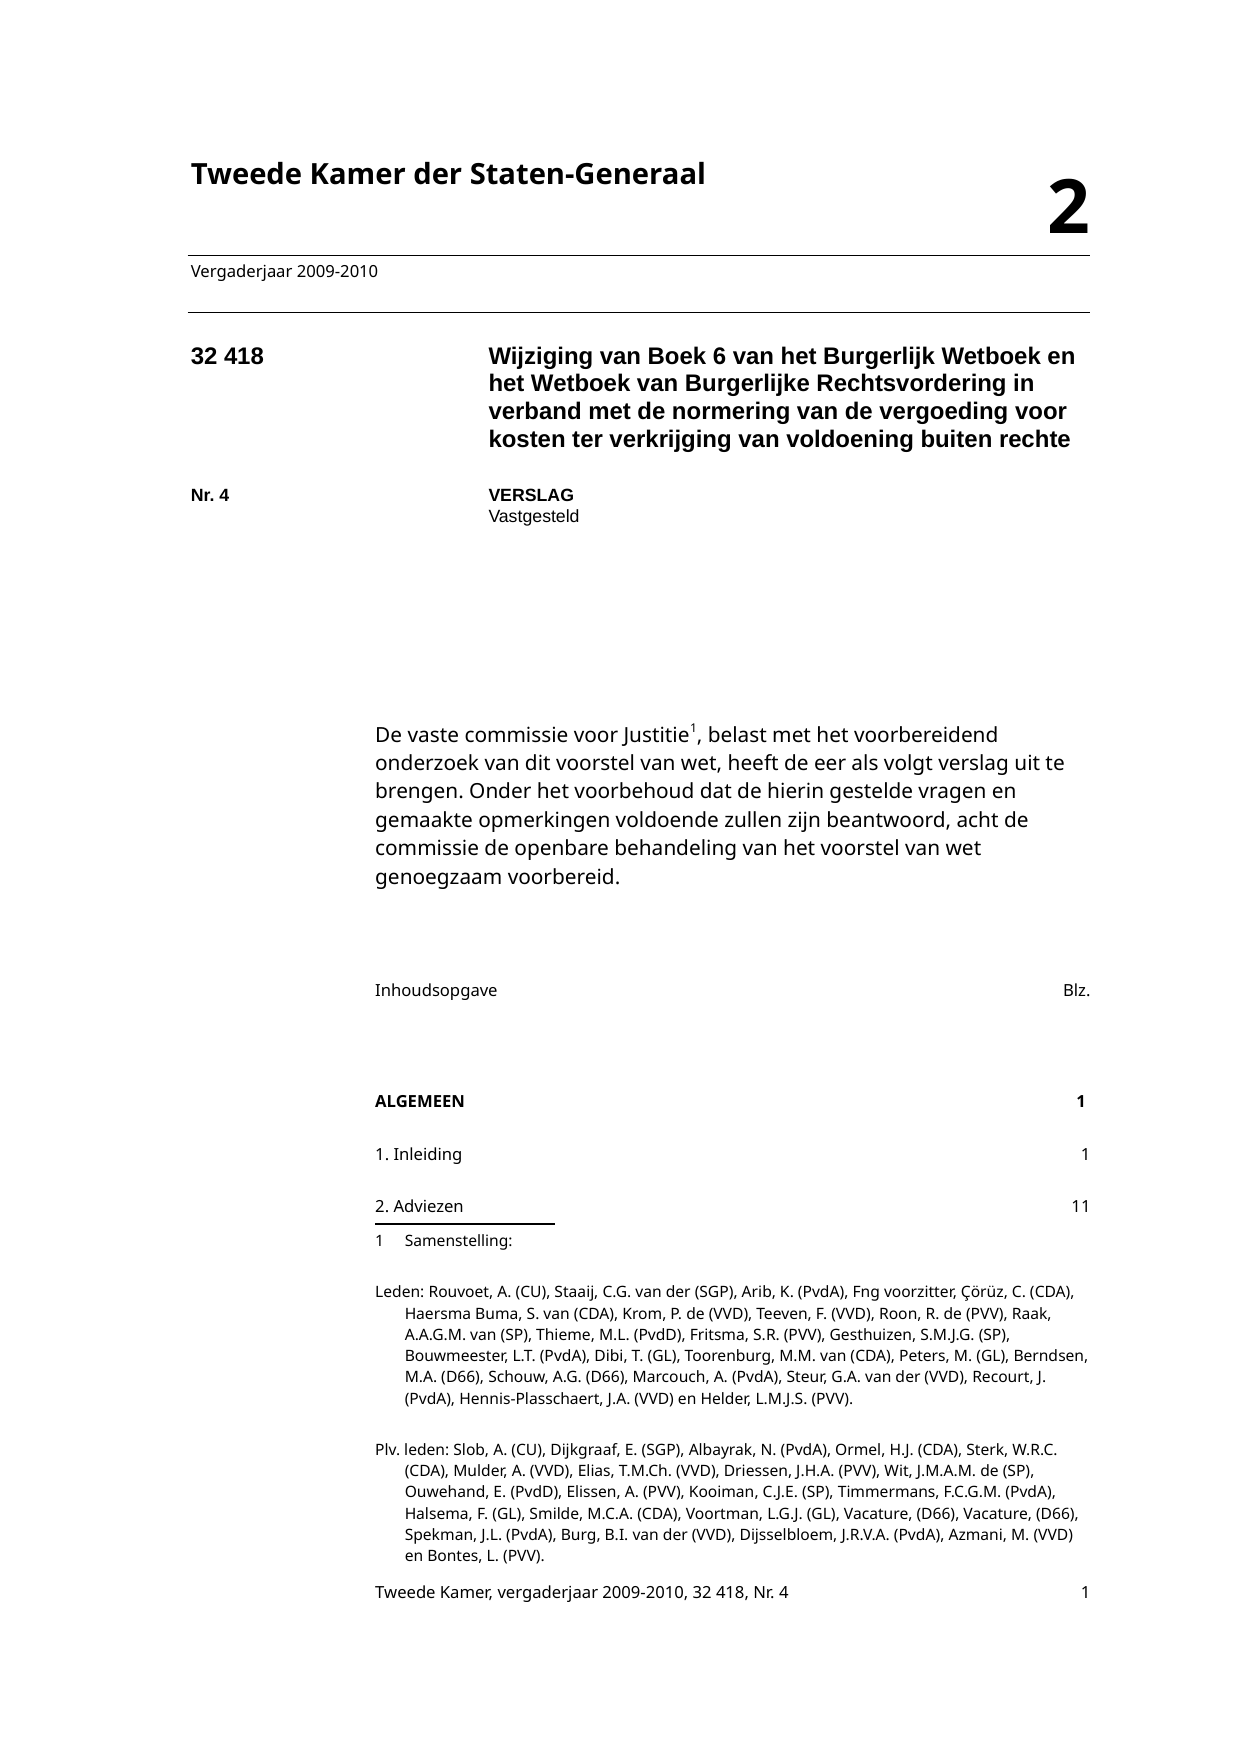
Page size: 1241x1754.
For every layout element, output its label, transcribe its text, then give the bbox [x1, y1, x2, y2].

table_cell Nr. 4 [188, 482, 485, 601]
table_header Blz. [947, 978, 1090, 1031]
table_cell Wijziging van Boek 6 van het Burgerlijk Wetboek en het Wetboek van Burgerlijke Rechtsvordering in verband met de normering van de vergoeding voor kosten ter verkrijging van voldoening buiten rechte [485, 339, 1090, 482]
table_cell [485, 256, 1090, 312]
table_header Tweede Kamer der Staten-Generaal [188, 150, 909, 255]
table_cell [485, 313, 1090, 339]
table_cell [188, 313, 485, 339]
table_header Inhoudsopgave [375, 978, 947, 1031]
text Samenstelling: [375, 1051, 1090, 1079]
text De vaste commissie voor Justitie, belast met het voorbereidend onderzoek van dit voorstel van wet, heeft de eer als volgt verslag uit te brengen. Onder het voorbehoud dat de hierin gestelde vragen en gemaakte opmerkingen voldoende zullen zijn beantwoord, acht de commissie de openbare behandeling van het voorstel van wet genoegzaam voorbereid. [375, 720, 1090, 890]
table_header 2 [910, 150, 1090, 255]
text Leden: Rouvoet, A. (CU), Staaij, C.G. van der (SGP), Arib, K. (PvdA), Fng voorzitter, Çörüz, C. (CDA), Haersma Buma, S. van (CDA), Krom, P. de (VVD), Teeven, F. (VVD), Roon, R. de (PVV), Raak, A.A.G.M. van (SP), Thieme, M.L. (PvdD), Fritsma, S.R. (PVV), Gesthuizen, S.M.J.G. (SP), Bouwmeester, L.T. (PvdA), Dibi, T. (GL), Toorenburg, M.M. van (CDA), Peters, M. (GL), Berndsen, M.A. (D66), Schouw, A.G. (D66), Marcouch, A. (PvdA), Steur, G.A. van der (VVD), Recourt, J. (PvdA), Hennis-Plasschaert, J.A. (VVD) en Helder, L.M.J.S. (PVV). [375, 1109, 1090, 1337]
table_cell Vergaderjaar 2009-2010 [188, 256, 485, 312]
text Plv. leden: Slob, A. (CU), Dijkgraaf, E. (SGP), Albayrak, N. (PvdA), Ormel, H.J. (CDA), Sterk, W.R.C. (CDA), Mulder, A. (VVD), Elias, T.M.Ch. (VVD), Driessen, J.H.A. (PVV), Wit, J.M.A.M. de (SP), Ouwehand, E. (PvdD), Elissen, A. (PVV), Kooiman, C.J.E. (SP), Timmermans, F.C.G.M. (PvdA), Halsema, F. (GL), Smilde, M.C.A. (CDA), Voortman, L.G.J. (GL), Vacature, (D66), Vacature, (D66), Spekman, J.L. (PvdA), Burg, B.I. van der (VVD), Dijsselbloem, J.R.V.A. (PvdA), Azmani, M. (VVD) en Bontes, L. (PVV). [375, 1367, 1090, 1566]
table_cell 32 418 [188, 339, 485, 482]
table_cell VERSLAG Vastgesteld [485, 482, 1090, 601]
